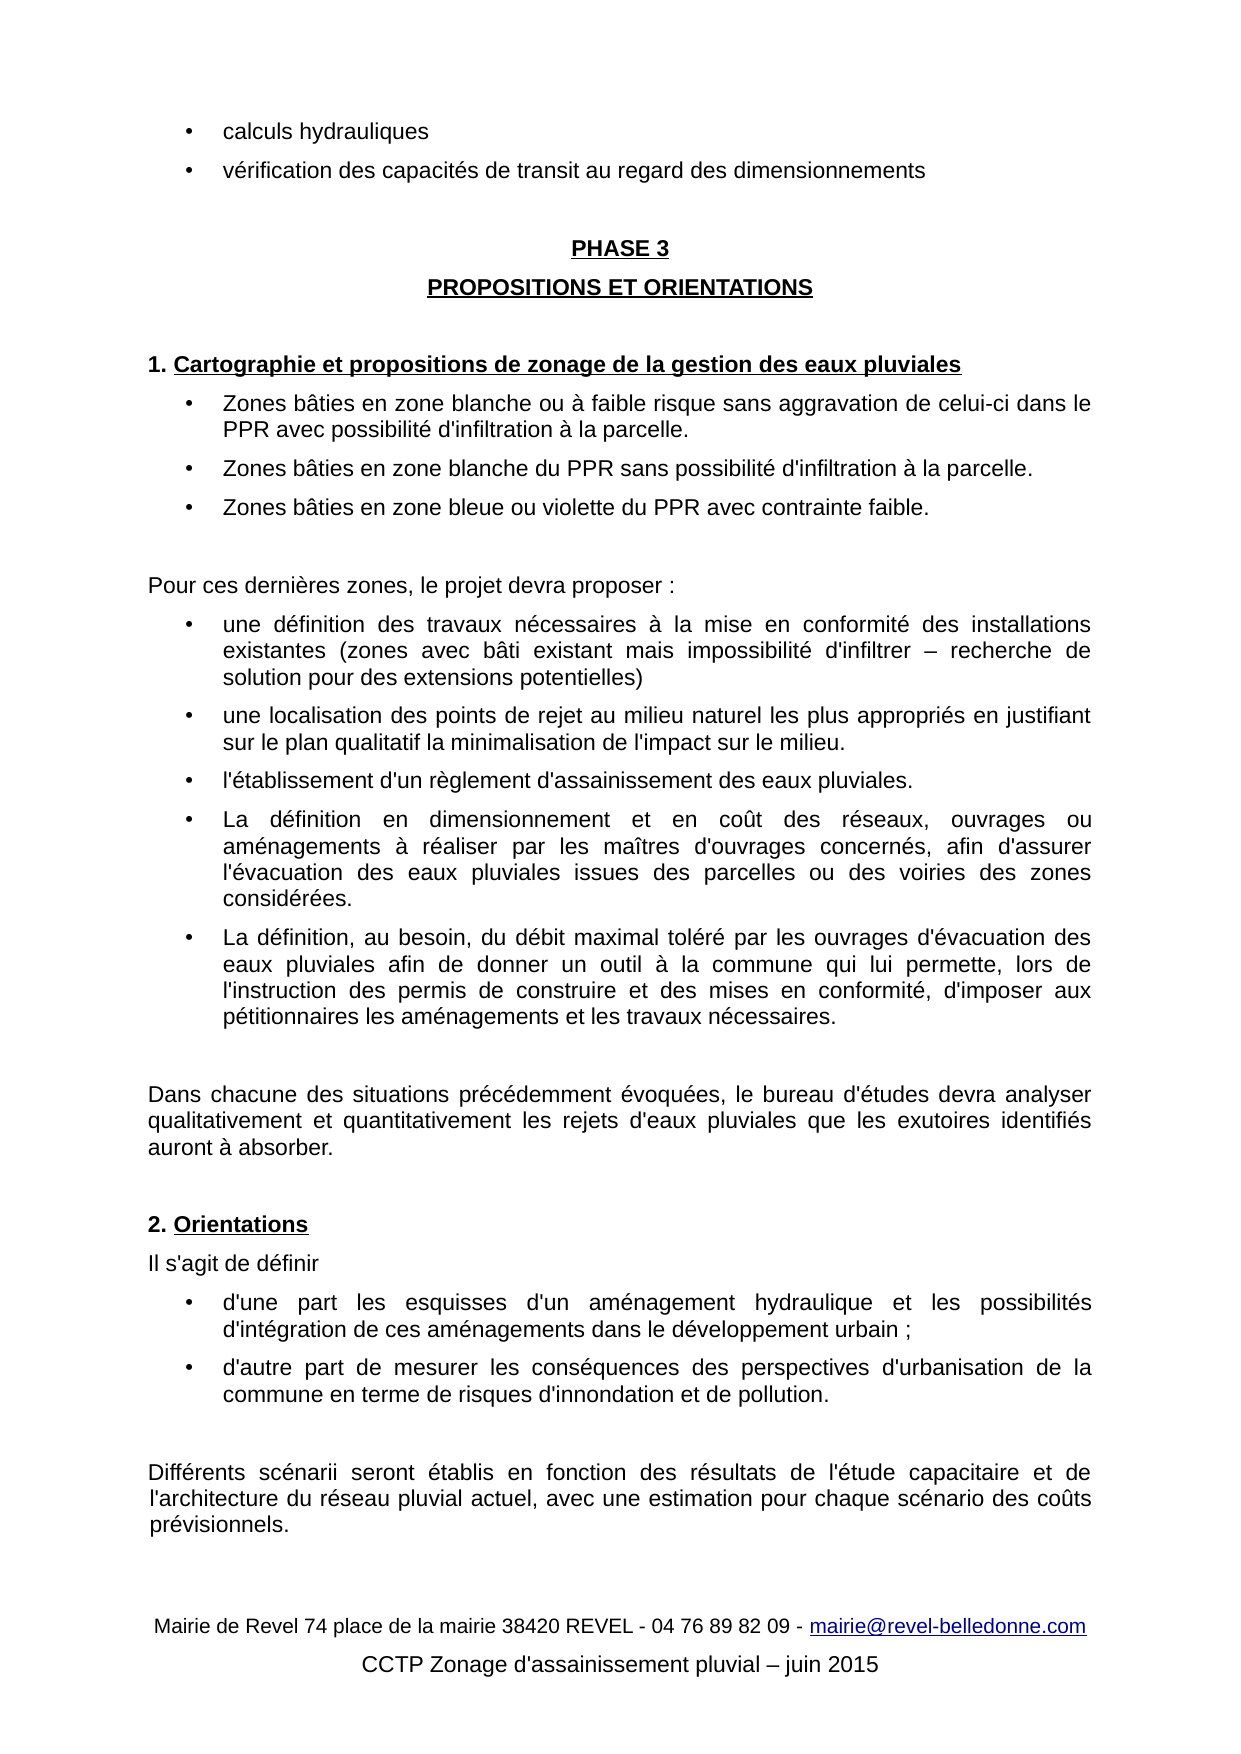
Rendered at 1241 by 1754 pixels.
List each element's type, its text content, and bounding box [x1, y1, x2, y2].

list l'établissement d'un règlement d'assainissement des eaux pluviales. [185, 767, 1092, 794]
list calculs hydrauliques [185, 118, 1092, 144]
list une définition des travaux nécessaires à la mise en conformité des installations existantes (zones avec bâti existant mais impossibilité d'infiltrer – recherche de solution pour des extensions potentielles) [185, 611, 1092, 690]
text Pour ces dernières zones, le projet devra proposer : [148, 572, 1092, 598]
list La définition en dimensionnement et en coût des réseaux, ouvrages ou aménagements à réaliser par les maîtres d'ouvrages concernés, afin d'assurer l'évacuation des eaux pluviales issues des parcelles ou des voiries des zones considérées. [185, 806, 1092, 912]
text PHASE 3 [148, 235, 1092, 261]
text 1. Cartographie et propositions de zonage de la gestion des eaux pluviales [148, 351, 1092, 378]
list d'autre part de mesurer les conséquences des perspectives d'urbanisation de la commune en terme de risques d'innondation et de pollution. [185, 1354, 1092, 1407]
list vérification des capacités de transit au regard des dimensionnements [185, 157, 1092, 183]
list une localisation des points de rejet au milieu naturel les plus appropriés en justifiant sur le plan qualitatif la minimalisation de l'impact sur le milieu. [185, 702, 1092, 755]
text PROPOSITIONS ET ORIENTATIONS [148, 273, 1092, 300]
list Zones bâties en zone bleue ou violette du PPR avec contrainte faible. [185, 494, 1092, 521]
list La définition, au besoin, du débit maximal toléré par les ouvrages d'évacuation des eaux pluviales afin de donner un outil à la commune qui lui permette, lors de l'instruction des permis de construire et des mises en conformité, d'imposer aux pétitionnaires les aménagements et les travaux nécessaires. [185, 924, 1092, 1030]
text 2. Orientations [148, 1211, 1092, 1238]
text Différents scénarii seront établis en fonction des résultats de l'étude capacitaire et de l'architecture du réseau pluvial actuel, avec une estimation pour chaque scénario des coûts prévisionnels. [148, 1458, 1092, 1537]
list d'une part les esquisses d'un aménagement hydraulique et les possibilités d'intégration de ces aménagements dans le développement urbain ; [185, 1289, 1092, 1342]
text Il s'agit de définir [148, 1250, 1092, 1277]
list Zones bâties en zone blanche ou à faible risque sans aggravation de celui-ci dans le PPR avec possibilité d'infiltration à la parcelle. [185, 390, 1092, 443]
text Dans chacune des situations précédemment évoquées, le bureau d'études devra analyser qualitativement et quantitativement les rejets d'eaux pluviales que les exutoires identifiés auront à absorber. [148, 1081, 1092, 1160]
list Zones bâties en zone blanche du PPR sans possibilité d'infiltration à la parcelle. [185, 455, 1092, 482]
